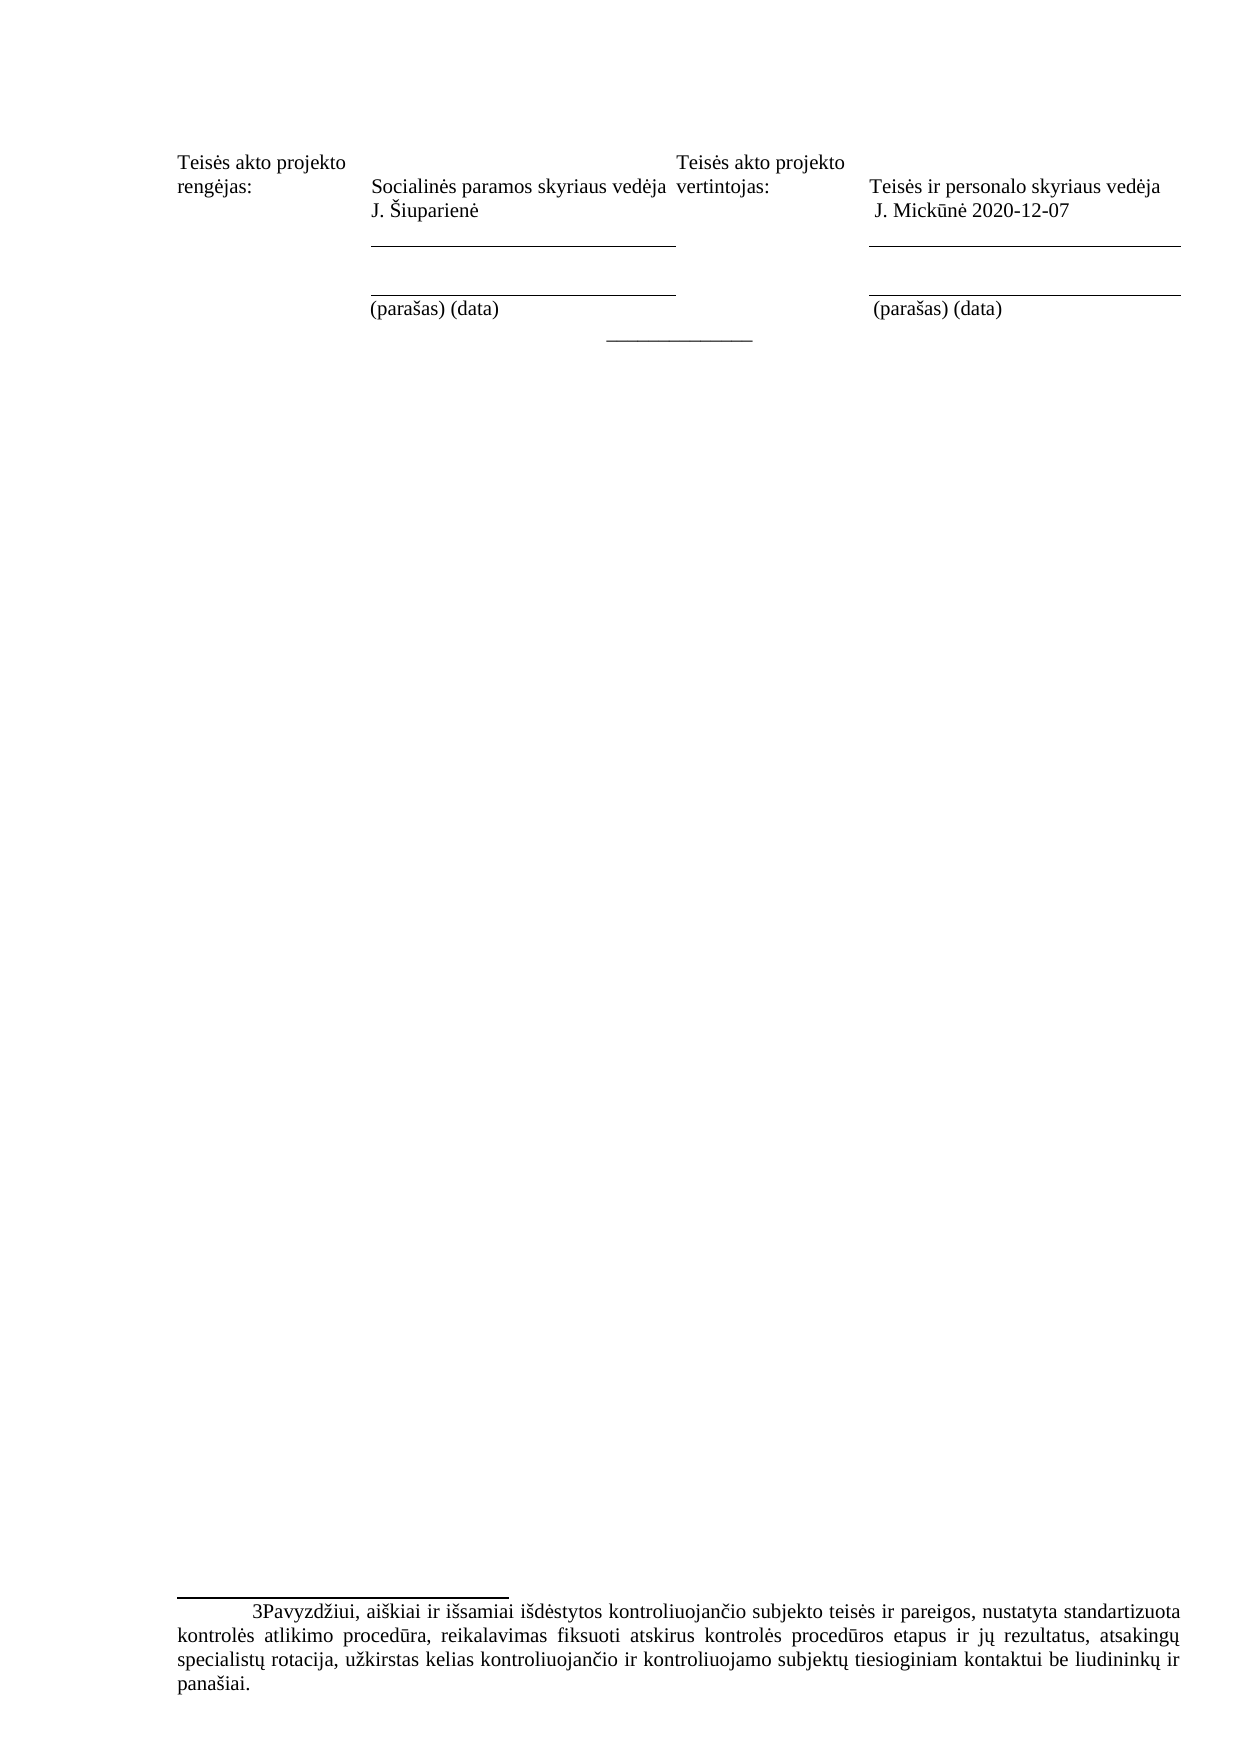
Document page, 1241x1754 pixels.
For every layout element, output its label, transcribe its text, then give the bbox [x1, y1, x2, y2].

table_cell [177, 246, 371, 271]
text ______________ [177, 320, 1182, 344]
table_cell [676, 246, 869, 271]
table_header Teisės akto projekto rengėjas: [177, 150, 371, 246]
table_cell [371, 271, 676, 295]
table_cell [177, 271, 371, 295]
table_header Socialinės paramos skyriaus vedėja J. Šiuparienė [371, 150, 676, 246]
table_cell [676, 295, 869, 320]
table_cell [371, 247, 676, 271]
table_cell [869, 271, 1181, 295]
table_cell (parašas) (data) [869, 296, 1181, 320]
table_header Teisės ir personalo skyriaus vedėja J. Mickūnė 2020-12-07 [869, 150, 1181, 246]
table_cell [869, 247, 1181, 271]
table_cell [676, 271, 869, 295]
table_cell (parašas) (data) [371, 296, 676, 320]
table_cell [177, 295, 371, 320]
table_header Teisės akto projekto vertintojas: [676, 150, 869, 246]
